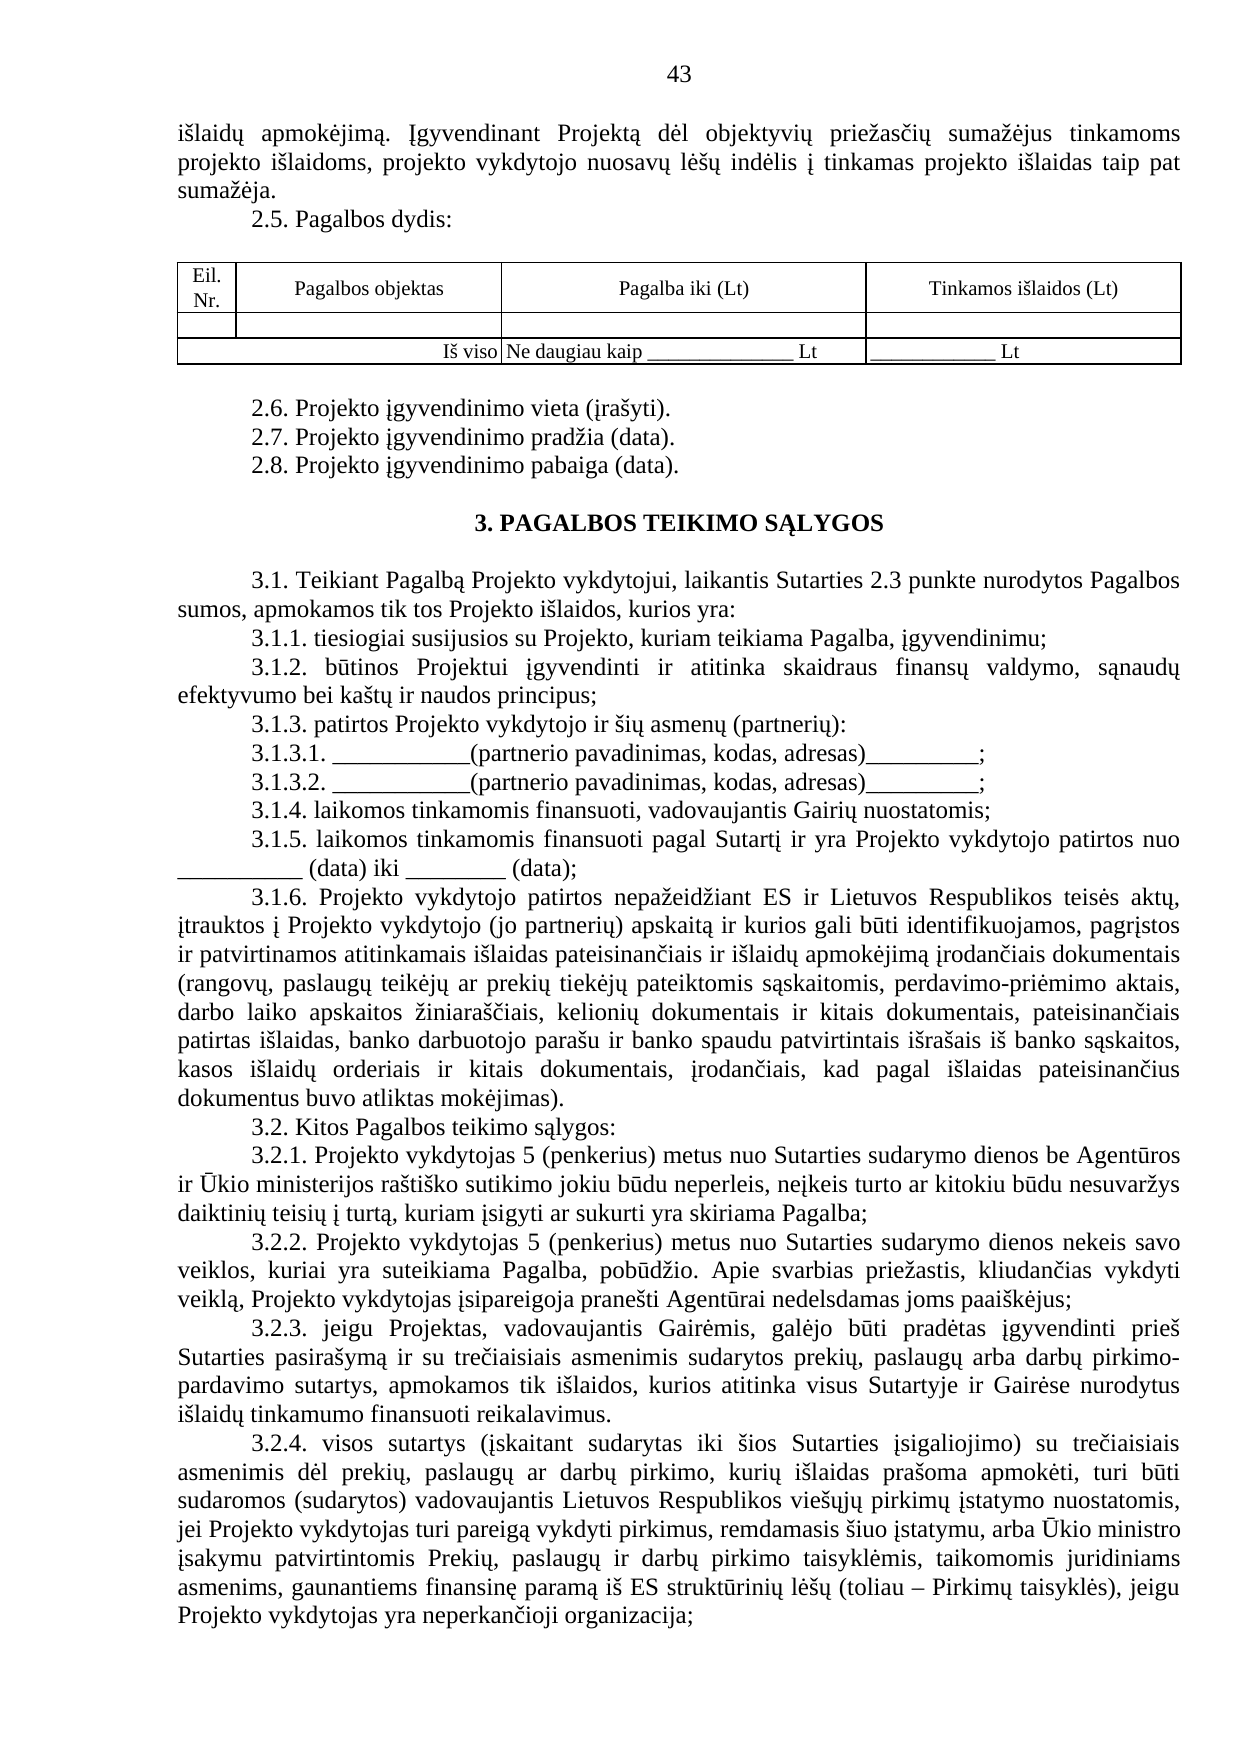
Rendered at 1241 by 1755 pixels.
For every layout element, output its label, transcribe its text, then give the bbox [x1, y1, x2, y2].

table_cell [502, 313, 506, 337]
table_header Tinkamos išlaidos (Lt) [867, 263, 1180, 312]
text 3. PAGALBOS TEIKIMO SĄLYGOS [177, 508, 1181, 537]
text 3.1.5. laikomos tinkamomis finansuoti pagal Sutartį ir yra Projekto vykdytojo patirtos nuo __________ (data) iki ________ (data); [177, 824, 1181, 882]
text 3.1.6. Projekto vykdytojo patirtos nepažeidžiant ES ir Lietuvos Respublikos teisės aktų, įtrauktos į Projekto vykdytojo (jo partnerių) apskaitą ir kurios gali būti identifikuojamos, pagrįstos ir patvirtinamos atitinkamais išlaidas pateisinančiais ir išlaidų apmokėjimą įrodančiais dokumentais (rangovų, paslaugų teikėjų ar prekių tiekėjų pateiktomis sąskaitomis, perdavimo-priėmimo aktais, darbo laiko apskaitos žiniaraščiais, kelionių dokumentais ir kitais dokumentais, pateisinančiais patirtas išlaidas, banko darbuotojo parašu ir banko spaudu patvirtintais išrašais iš banko sąskaitos, kasos išlaidų orderiais ir kitais dokumentais, įrodančiais, kad pagal išlaidas pateisinančius dokumentus buvo atliktas mokėjimas). [177, 882, 1181, 1112]
text 3.1.3.2. ___________(partnerio pavadinimas, kodas, adresas)_________; [177, 767, 1181, 796]
text 3.1.2. būtinos Projektui įgyvendinti ir atitinka skaidraus finansų valdymo, sąnaudų efektyvumo bei kaštų ir naudos principus; [177, 652, 1181, 709]
text 3.2.1. Projekto vykdytojas 5 (penkerius) metus nuo Sutarties sudarymo dienos be Agentūros ir Ūkio ministerijos raštiško sutikimo jokiu būdu neperleis, neįkeis turto ar kitokiu būdu nesuvaržys daiktinių teisių į turtą, kuriam įsigyti ar sukurti yra skiriama Pagalba; [177, 1141, 1181, 1227]
text 2.7. Projekto įgyvendinimo pradžia (data). [177, 422, 1181, 451]
text 3.1.1. tiesiogiai susijusios su Projekto, kuriam teikiama Pagalba, įgyvendinimu; [177, 623, 1181, 652]
text 2.8. Projekto įgyvendinimo pabaiga (data). [177, 451, 1181, 479]
text 3.2. Kitos Pagalbos teikimo sąlygos: [177, 1112, 1181, 1141]
text 3.2.3. jeigu Projektas, vadovaujantis Gairėmis, galėjo būti pradėtas įgyvendinti prieš Sutarties pasirašymą ir su trečiaisiais asmenimis sudarytos prekių, paslaugų arba darbų pirkimo-pardavimo sutartys, apmokamos tik išlaidos, kurios atitinka visus Sutartyje ir Gairėse nurodytus išlaidų tinkamumo finansuoti reikalavimus. [177, 1313, 1181, 1428]
text 2.6. Projekto įgyvendinimo vieta (įrašyti). [177, 393, 1181, 422]
table_cell [497, 313, 501, 337]
table_header Pagalba iki (Lt) [502, 263, 865, 312]
text 3.1.4. laikomos tinkamomis finansuoti, vadovaujantis Gairių nuostatomis; [177, 796, 1181, 824]
text 3.2.2. Projekto vykdytojas 5 (penkerius) metus nuo Sutarties sudarymo dienos nekeis savo veiklos, kuriai yra suteikiama Pagalba, pobūdžio. Apie svarbias priežastis, kliudančias vykdyti veiklą, Projekto vykdytojas įsipareigoja pranešti Agentūrai nedelsdamas joms paaiškėjus; [177, 1227, 1181, 1313]
text išlaidų apmokėjimą. Įgyvendinant Projektą dėl objektyvių priežasčių sumažėjus tinkamoms projekto išlaidoms, projekto vykdytojo nuosavų lėšų indėlis į tinkamas projekto išlaidas taip pat sumažėja. [177, 118, 1181, 204]
table_header Pagalbos objektas [237, 263, 501, 312]
text 3.1. Teikiant Pagalbą Projekto vykdytojui, laikantis Sutarties 2.3 punkte nurodytos Pagalbos sumos, apmokamos tik tos Projekto išlaidos, kurios yra: [177, 566, 1181, 623]
text 3.1.3. patirtos Projekto vykdytojo ir šių asmenų (partnerių): [177, 709, 1181, 738]
text 3.2.4. visos sutartys (įskaitant sudarytas iki šios Sutarties įsigaliojimo) su trečiaisiais asmenimis dėl prekių, paslaugų ar darbų pirkimo, kurių išlaidas prašoma apmokėti, turi būti sudaromos (sudarytos) vadovaujantis Lietuvos Respublikos viešųjų pirkimų įstatymo nuostatomis, jei Projekto vykdytojas turi pareigą vykdyti pirkimus, remdamasis šiuo įstatymu, arba Ūkio ministro įsakymu patvirtintomis Prekių, paslaugų ir darbų pirkimo taisyklėmis, taikomomis juridiniams asmenims, gaunantiems finansinę paramą iš ES struktūrinių lėšų (toliau – Pirkimų taisyklės), jeigu Projekto vykdytojas yra neperkančioji organizacija; [177, 1428, 1181, 1629]
text 2.5. Pagalbos dydis: [177, 204, 1181, 233]
text 3.1.3.1. ___________(partnerio pavadinimas, kodas, adresas)_________; [177, 738, 1181, 767]
